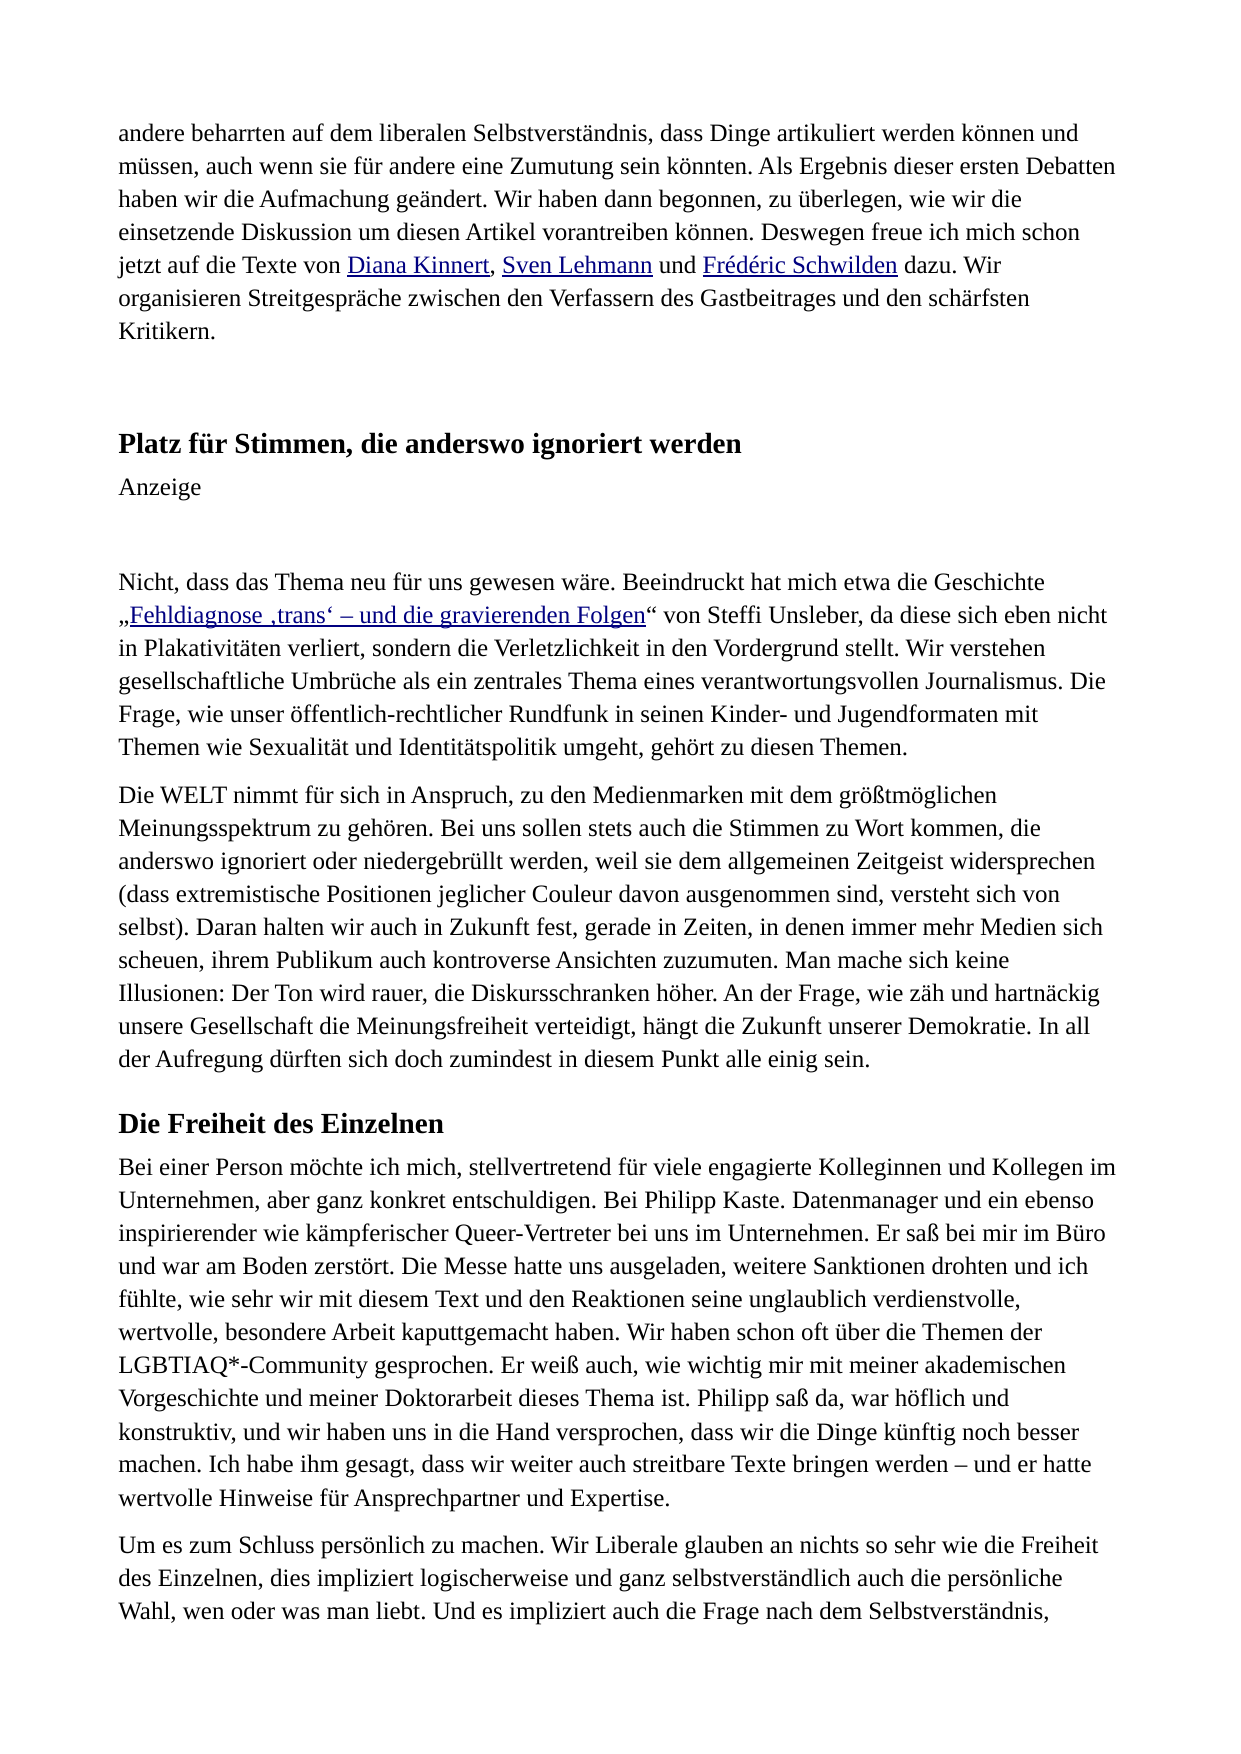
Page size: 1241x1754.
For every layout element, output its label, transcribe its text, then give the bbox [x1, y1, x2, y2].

text Um es zum Schluss persönlich zu machen. Wir Liberale glauben an nichts so sehr wie die Freiheit des Einzelnen, dies impliziert logischerweise und ganz selbstverständlich auch die persönliche Wahl, wen oder was man liebt. Und es impliziert auch die Frage nach dem Selbstverständnis, [118, 1530, 1122, 1625]
text Nicht, dass das Thema neu für uns gewesen wäre. Beeindruckt hat mich etwa die Geschichte „Fehldiagnose ‚trans‘ – und die gravierenden Folgen“ von Steffi Unsleber, da diese sich eben nicht in Plakativitäten verliert, sondern die Verletzlichkeit in den Vordergrund stellt. Wir verstehen gesellschaftliche Umbrüche als ein zentrales Thema eines verantwortungsvollen Journalismus. Die Frage, wie unser öffentlich-rechtlicher Rundfunk in seinen Kinder- und Jugendformaten mit Themen wie Sexualität und Identitätspolitik umgeht, gehört zu diesen Themen. [118, 567, 1122, 761]
text andere beharrten auf dem liberalen Selbstverständnis, dass Dinge artikuliert werden können und müssen, auch wenn sie für andere eine Zumutung sein könnten. Als Ergebnis dieser ersten Debatten haben wir die Aufmachung geändert. Wir haben dann begonnen, zu überlegen, wie wir die einsetzende Diskussion um diesen Artikel vorantreiben können. Deswegen freue ich mich schon jetzt auf die Texte von Diana Kinnert, Sven Lehmann und Frédéric Schwilden dazu. Wir organisieren Streitgespräche zwischen den Verfassern des Gastbeitrages und den schärfsten Kritikern. [118, 118, 1122, 345]
text Die WELT nimmt für sich in Anspruch, zu den Medienmarken mit dem größtmöglichen Meinungsspektrum zu gehören. Bei uns sollen stets auch die Stimmen zu Wort kommen, die anderswo ignoriert oder niedergebrüllt werden, weil sie dem allgemeinen Zeitgeist widersprechen (dass extremistische Positionen jeglicher Couleur davon ausgenommen sind, versteht sich von selbst). Daran halten wir auch in Zukunft fest, gerade in Zeiten, in denen immer mehr Medien sich scheuen, ihrem Publikum auch kontroverse Ansichten zuzumuten. Man mache sich keine Illusionen: Der Ton wird rauer, die Diskursschranken höher. An der Frage, wie zäh und hartnäckig unsere Gesellschaft die Meinungsfreiheit verteidigt, hängt die Zukunft unserer Demokratie. In all der Aufregung dürften sich doch zumindest in diesem Punkt alle einig sein. [118, 780, 1122, 1073]
subtitle Platz für Stimmen, die anderswo ignoriert werden [118, 426, 1122, 459]
subtitle Die Freiheit des Einzelnen [118, 1106, 1122, 1140]
text Bei einer Person möchte ich mich, stellvertretend für viele engagierte Kolleginnen und Kollegen im Unternehmen, aber ganz konkret entschuldigen. Bei Philipp Kaste. Datenmanager und ein ebenso inspirierender wie kämpferischer Queer-Vertreter bei uns im Unternehmen. Er saß bei mir im Büro und war am Boden zerstört. Die Messe hatte uns ausgeladen, weitere Sanktionen drohten und ich fühlte, wie sehr wir mit diesem Text und den Reaktionen seine unglaublich verdienstvolle, wertvolle, besondere Arbeit kaputtgemacht haben. Wir haben schon oft über die Themen der LGBTIAQ*-Community gesprochen. Er weiß auch, wie wichtig mir mit meiner akademischen Vorgeschichte und meiner Doktorarbeit dieses Thema ist. Philipp saß da, war höflich und konstruktiv, und wir haben uns in die Hand versprochen, dass wir die Dinge künftig noch besser machen. Ich habe ihm gesagt, dass wir weiter auch streitbare Texte bringen werden – und er hatte wertvolle Hinweise für Ansprechpartner und Expertise. [118, 1152, 1122, 1511]
text Anzeige [118, 472, 1122, 501]
